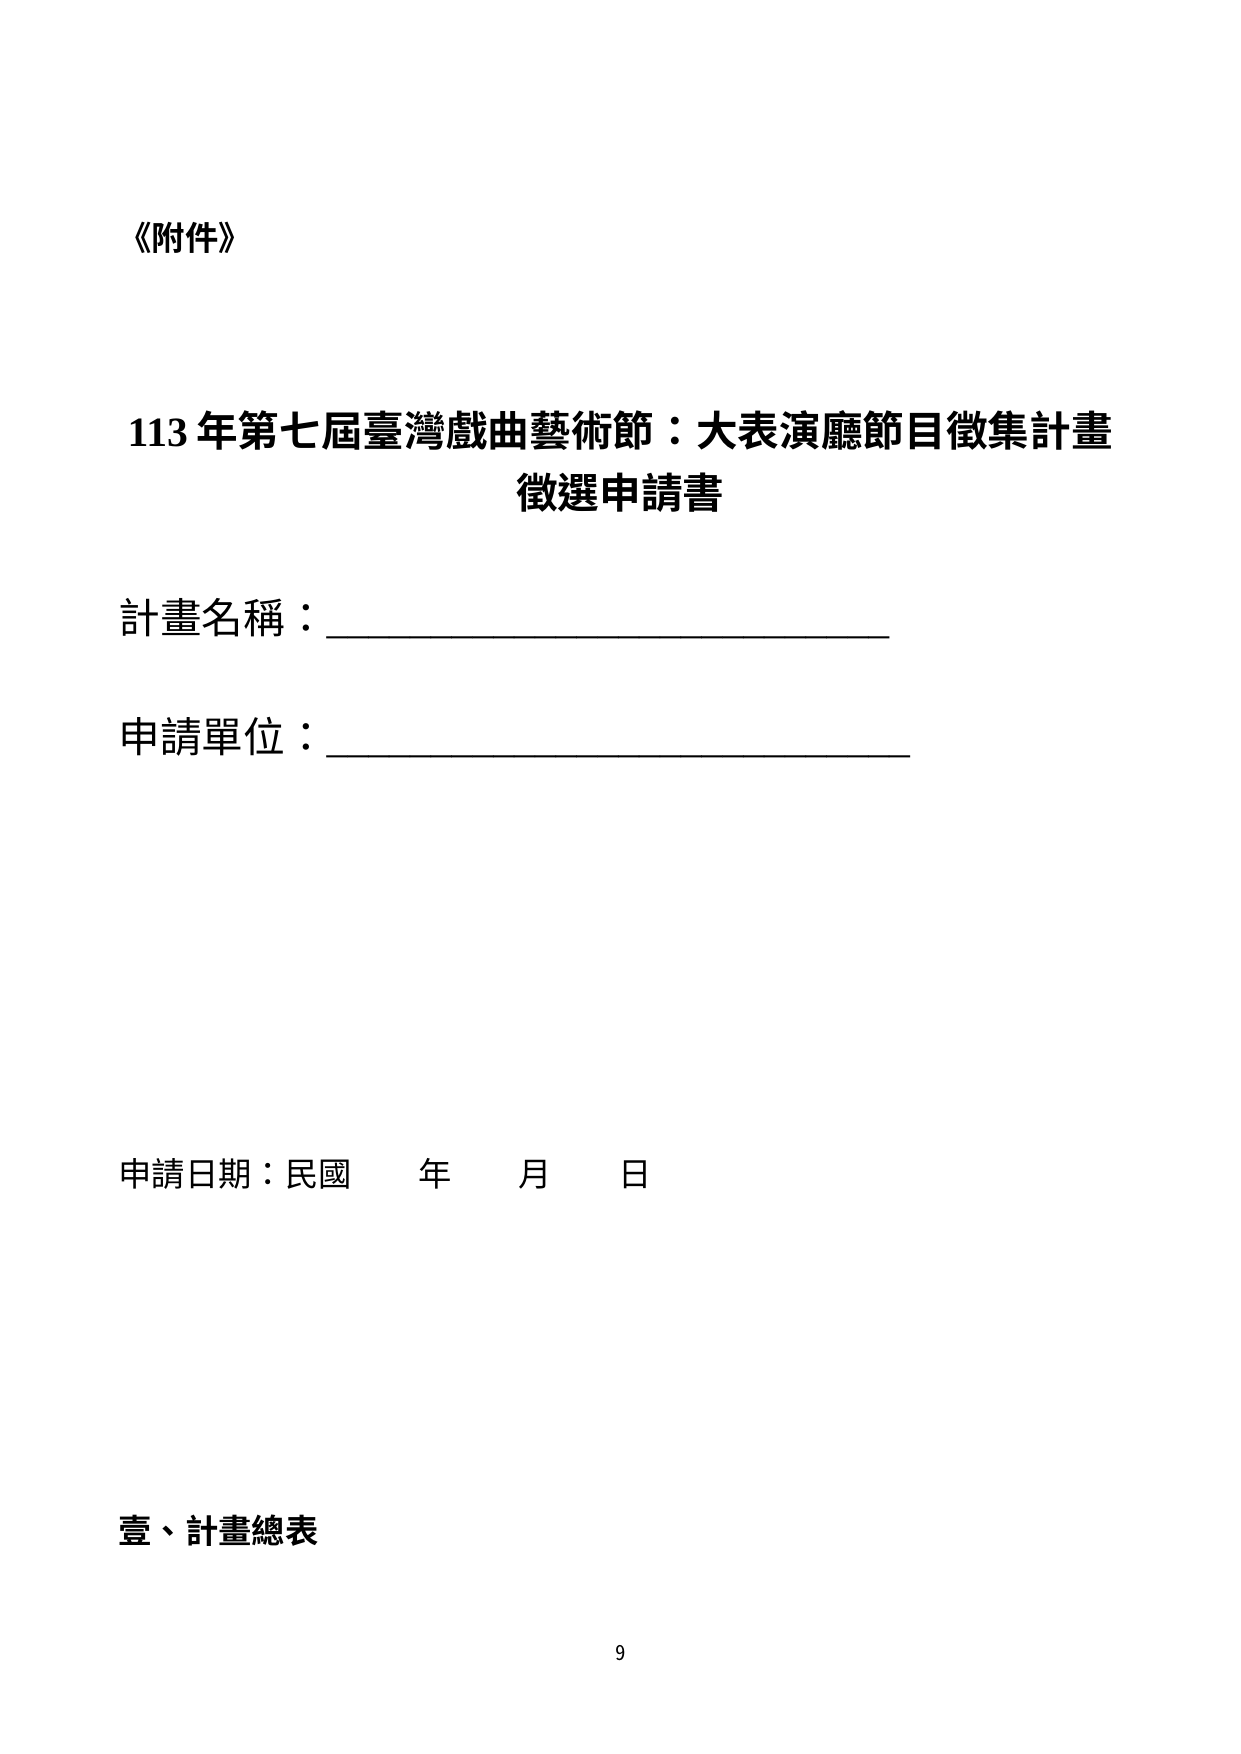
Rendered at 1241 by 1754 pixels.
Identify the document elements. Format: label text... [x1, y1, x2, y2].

text 計畫名稱：___________________________ [118, 574, 1122, 636]
text 徵選申請書 [118, 449, 1122, 511]
text 113年第七屆臺灣戲曲藝術節：大表演廳節目徵集計畫 [118, 386, 1122, 449]
text 壹、計畫總表 [118, 1505, 1122, 1553]
text 申請單位：____________________________ [118, 693, 1122, 755]
text 申請日期：民國 年 月 日 [118, 1130, 1122, 1193]
text 《附件》 [118, 194, 1122, 256]
